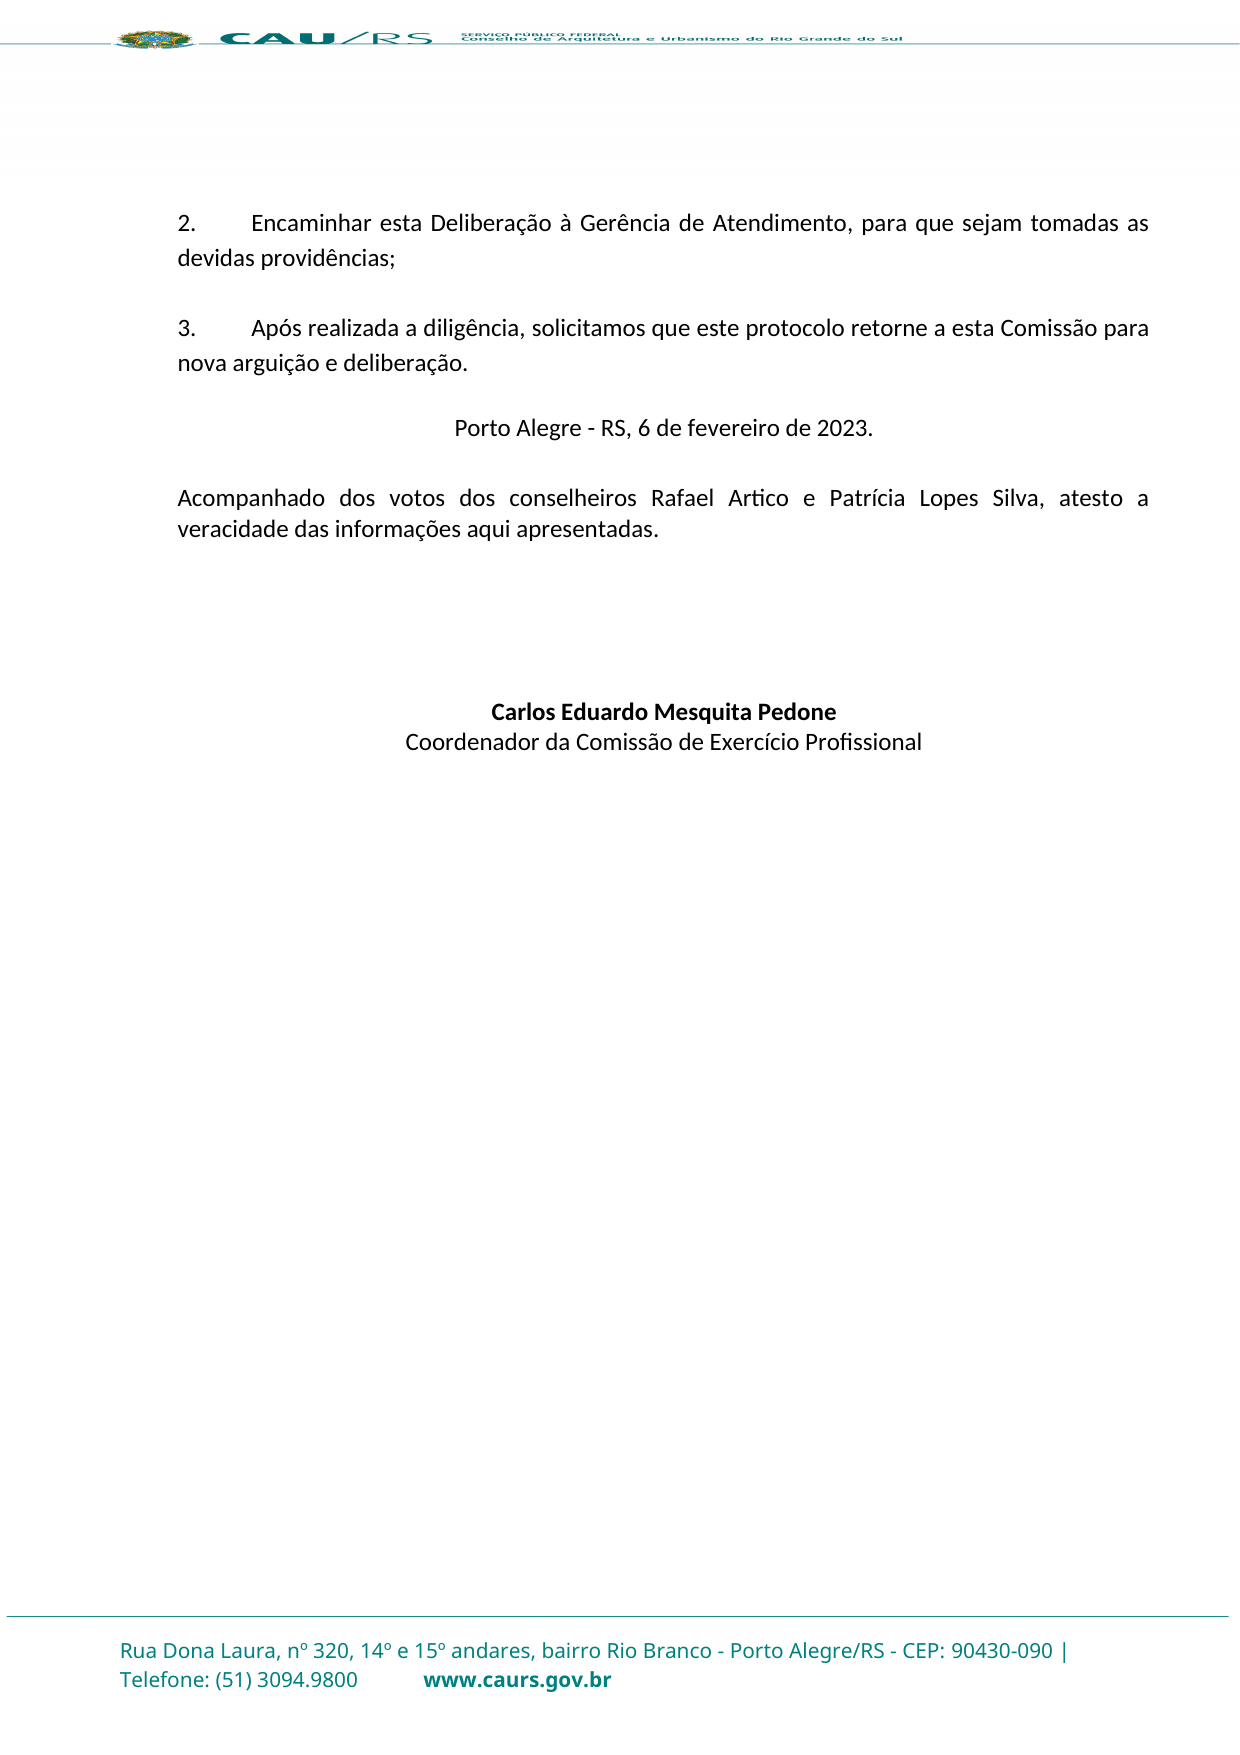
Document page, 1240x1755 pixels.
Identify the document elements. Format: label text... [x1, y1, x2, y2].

list Encaminhar esta Deliberação à Gerência de Atendimento, para que sejam tomadas as devidas providências; [177, 207, 1151, 272]
text Carlos Eduardo Mesquita Pedone [177, 696, 1151, 726]
text Coordenador da Comissão de Exercício Profissional [177, 726, 1151, 757]
text Porto Alegre - RS, 6 de fevereiro de 2023. [177, 412, 1151, 443]
text Acompanhado dos votos dos conselheiros Rafael Artico e Patrícia Lopes Silva, atesto a veracidade das informações aqui apresentadas. [177, 482, 1151, 543]
list Após realizada a diligência, solicitamos que este protocolo retorne a esta Comissão para nova arguição e deliberação. [177, 312, 1151, 377]
